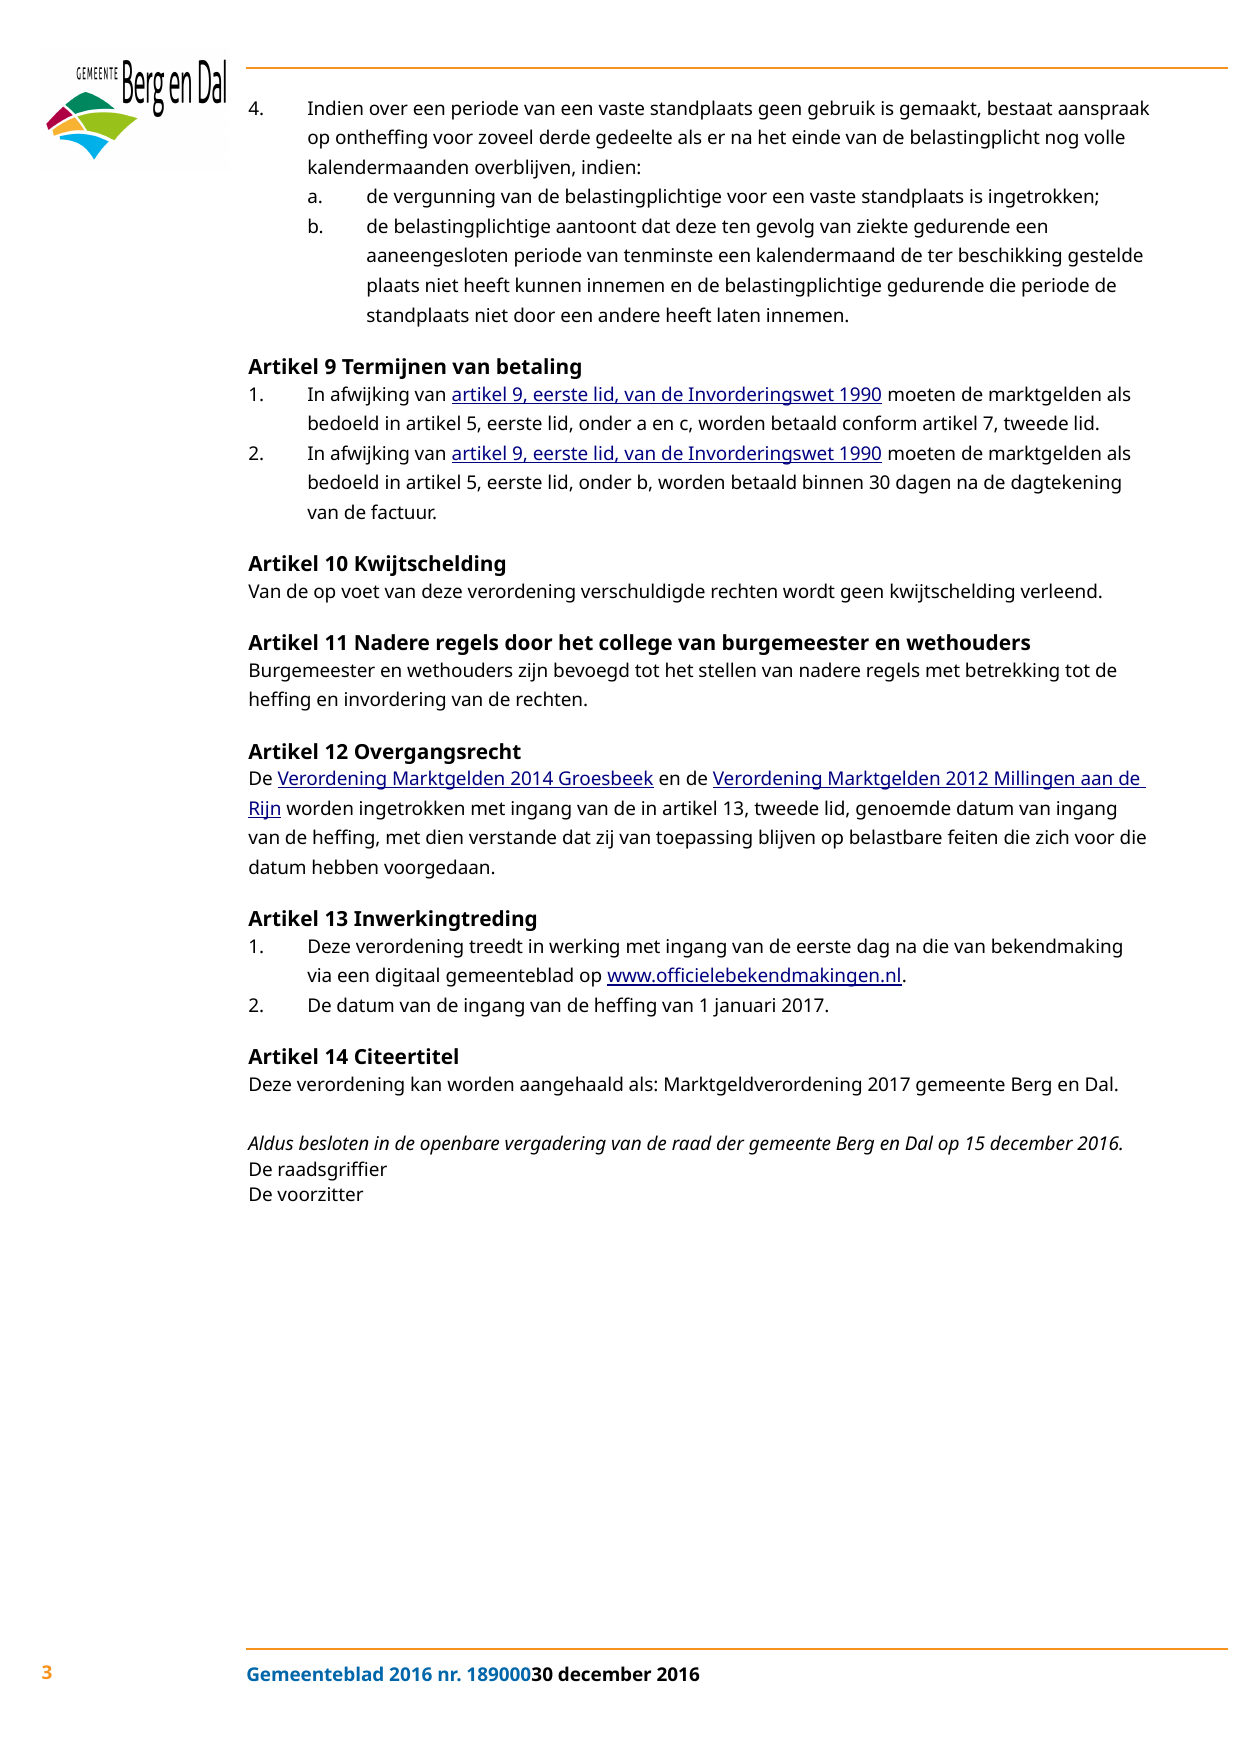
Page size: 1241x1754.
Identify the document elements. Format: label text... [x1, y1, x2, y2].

list Deze verordening treedt in werking met ingang van de eerste dag na die van bekendmaking via een digitaal gemeenteblad op www.officielebekendmakingen.nl. [248, 933, 1152, 988]
text Van de op voet van deze verordening verschuldigde rechten wordt geen kwijtschelding verleend. [248, 578, 1152, 604]
text Deze verordening kan worden aangehaald als: Marktgeldverordening 2017 gemeente Berg en Dal. [248, 1071, 1152, 1097]
text Artikel 9 Termijnen van betaling [248, 352, 1152, 381]
text Burgemeester en wethouders zijn bevoegd tot het stellen van nadere regels met betrekking tot de heffing en invordering van de rechten. [248, 657, 1152, 712]
text Artikel 13 Inwerkingtreding [248, 904, 1152, 933]
list de belastingplichtige aantoont dat deze ten gevolg van ziekte gedurende een aaneengesloten periode van tenminste een kalendermaand de ter beschikking gestelde plaats niet heeft kunnen innemen en de belastingplichtige gedurende die periode de standplaats niet door een andere heeft laten innemen. [307, 213, 1152, 328]
list In afwijking van artikel 9, eerste lid, van de Invorderingswet 1990 moeten de marktgelden als bedoeld in artikel 5, eerste lid, onder a en c, worden betaald conform artikel 7, tweede lid. [248, 381, 1152, 436]
text Artikel 10 Kwijtschelding [248, 549, 1152, 578]
text Artikel 12 Overgangsrecht [248, 737, 1152, 765]
text Artikel 14 Citeertitel [248, 1042, 1152, 1071]
text Aldus besloten in de openbare vergadering van de raad der gemeente Berg en Dal op 15 december 2016. [248, 1130, 1152, 1156]
list de vergunning van de belastingplichtige voor een vaste standplaats is ingetrokken; [307, 183, 1152, 209]
text De Verordening Marktgelden 2014 Groesbeek en de Verordening Marktgelden 2012 Millingen aan de Rijn worden ingetrokken met ingang van de in artikel 13, tweede lid, genoemde datum van ingang van de heffing, met dien verstande dat zij van toepassing blijven op belastbare feiten die zich voor die datum hebben voorgedaan. [248, 765, 1152, 880]
list Indien over een periode van een vaste standplaats geen gebruik is gemaakt, bestaat aanspraak op ontheffing voor zoveel derde gedeelte als er na het einde van de belastingplicht nog volle kalendermaanden overblijven, indien: [248, 95, 1152, 180]
picture [41, 47, 231, 172]
list In afwijking van artikel 9, eerste lid, van de Invorderingswet 1990 moeten de marktgelden als bedoeld in artikel 5, eerste lid, onder b, worden betaald binnen 30 dagen na de dagtekening van de factuur. [248, 440, 1152, 525]
list De datum van de ingang van de heffing van 1 januari 2017. [248, 992, 1152, 1018]
text Artikel 11 Nadere regels door het college van burgemeester en wethouders [248, 628, 1152, 657]
text De voorzitter [248, 1181, 1152, 1207]
text De raadsgriffier [248, 1156, 1152, 1181]
